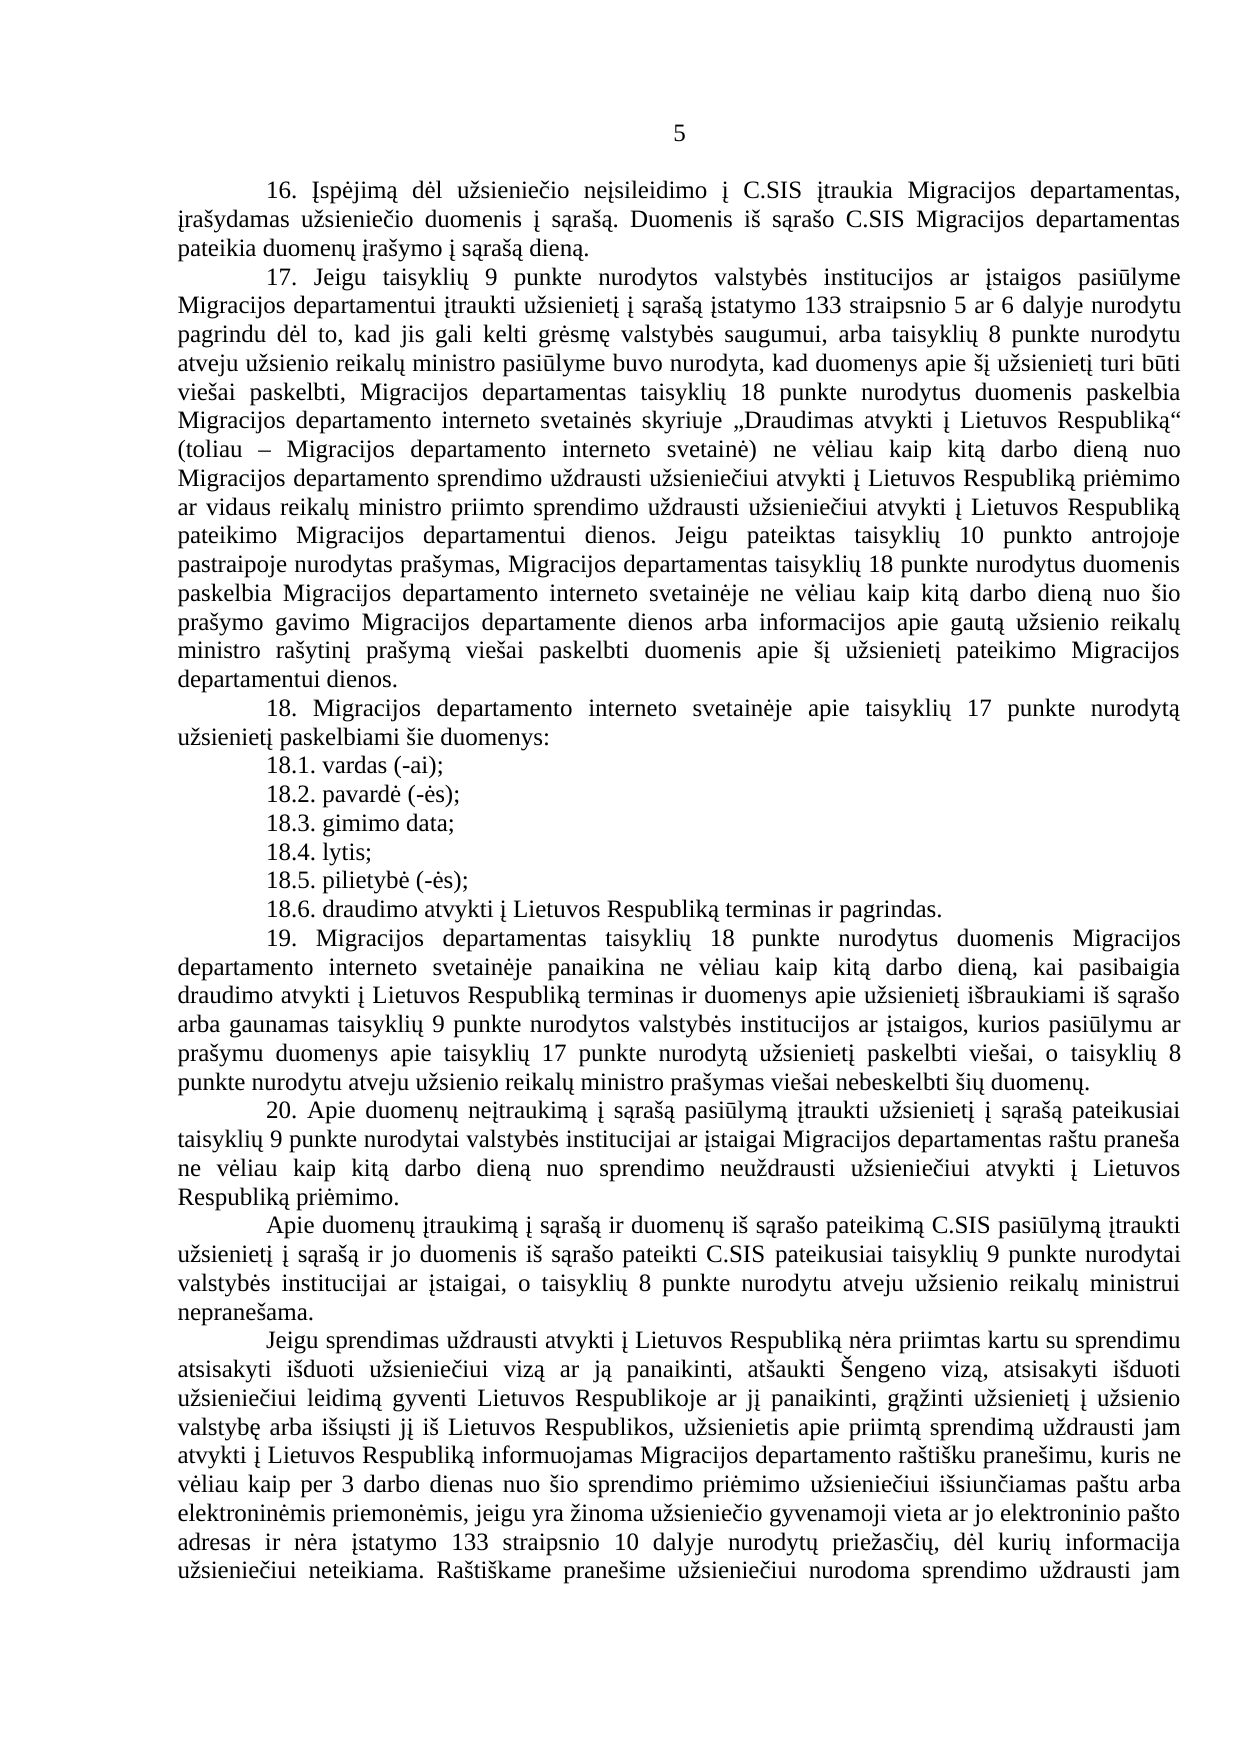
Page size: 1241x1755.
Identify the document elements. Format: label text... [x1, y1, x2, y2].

text 19. Migracijos departamentas taisyklių 18 punkte nurodytus duomenis Migracijos departamento interneto svetainėje panaikina ne vėliau kaip kitą darbo dieną, kai pasibaigia draudimo atvykti į Lietuvos Respubliką terminas ir duomenys apie užsienietį išbraukiami iš sąrašo arba gaunamas taisyklių 9 punkte nurodytos valstybės institucijos ar įstaigos, kurios pasiūlymu ar prašymu duomenys apie taisyklių 17 punkte nurodytą užsienietį paskelbti viešai, o taisyklių 8 punkte nurodytu atveju užsienio reikalų ministro prašymas viešai nebeskelbti šių duomenų. [177, 923, 1181, 1096]
text Apie duomenų įtraukimą į sąrašą ir duomenų iš sąrašo pateikimą C.SIS pasiūlymą įtraukti užsienietį į sąrašą ir jo duomenis iš sąrašo pateikti C.SIS pateikusiai taisyklių 9 punkte nurodytai valstybės institucijai ar įstaigai, o taisyklių 8 punkte nurodytu atveju užsienio reikalų ministrui nepranešama. [177, 1211, 1181, 1326]
text 17. Jeigu taisyklių 9 punkte nurodytos valstybės institucijos ar įstaigos pasiūlyme Migracijos departamentui įtraukti užsienietį į sąrašą įstatymo 133 straipsnio 5 ar 6 dalyje nurodytu pagrindu dėl to, kad jis gali kelti grėsmę valstybės saugumui, arba taisyklių 8 punkte nurodytu atveju užsienio reikalų ministro pasiūlyme buvo nurodyta, kad duomenys apie šį užsienietį turi būti viešai paskelbti, Migracijos departamentas taisyklių 18 punkte nurodytus duomenis paskelbia Migracijos departamento interneto svetainės skyriuje „Draudimas atvykti į Lietuvos Respubliką“ (toliau – Migracijos departamento interneto svetainė) ne vėliau kaip kitą darbo dieną nuo Migracijos departamento sprendimo uždrausti užsieniečiui atvykti į Lietuvos Respubliką priėmimo ar vidaus reikalų ministro priimto sprendimo uždrausti užsieniečiui atvykti į Lietuvos Respubliką pateikimo Migracijos departamentui dienos. Jeigu pateiktas taisyklių 10 punkto antrojoje pastraipoje nurodytas prašymas, Migracijos departamentas taisyklių 18 punkte nurodytus duomenis paskelbia Migracijos departamento interneto svetainėje ne vėliau kaip kitą darbo dieną nuo šio prašymo gavimo Migracijos departamente dienos arba informacijos apie gautą užsienio reikalų ministro rašytinį prašymą viešai paskelbti duomenis apie šį užsienietį pateikimo Migracijos departamentui dienos. [177, 262, 1181, 693]
text 18.2. pavardė (-ės); [177, 779, 1181, 808]
text 18.1. vardas (-ai); [177, 751, 1181, 779]
text 18.4. lytis; [177, 837, 1181, 866]
text 18.3. gimimo data; [177, 808, 1181, 837]
text 16. Įspėjimą dėl užsieniečio neįsileidimo į C.SIS įtraukia Migracijos departamentas, įrašydamas užsieniečio duomenis į sąrašą. Duomenis iš sąrašo C.SIS Migracijos departamentas pateikia duomenų įrašymo į sąrašą dieną. [177, 176, 1181, 262]
text Jeigu sprendimas uždrausti atvykti į Lietuvos Respubliką nėra priimtas kartu su sprendimu atsisakyti išduoti užsieniečiui vizą ar ją panaikinti, atšaukti Šengeno vizą, atsisakyti išduoti užsieniečiui leidimą gyventi Lietuvos Respublikoje ar jį panaikinti, grąžinti užsienietį į užsienio valstybę arba išsiųsti jį iš Lietuvos Respublikos, užsienietis apie priimtą sprendimą uždrausti jam atvykti į Lietuvos Respubliką informuojamas Migracijos departamento raštišku pranešimu, kuris ne vėliau kaip per 3 darbo dienas nuo šio sprendimo priėmimo užsieniečiui išsiunčiamas paštu arba elektroninėmis priemonėmis, jeigu yra žinoma užsieniečio gyvenamoji vieta ar jo elektroninio pašto adresas ir nėra įstatymo 133 straipsnio 10 dalyje nurodytų priežasčių, dėl kurių informacija užsieniečiui neteikiama. Raštiškame pranešime užsieniečiui nurodoma sprendimo uždrausti jam [177, 1326, 1181, 1584]
text 18.5. pilietybė (-ės); [177, 866, 1181, 894]
text 20. Apie duomenų neįtraukimą į sąrašą pasiūlymą įtraukti užsienietį į sąrašą pateikusiai taisyklių 9 punkte nurodytai valstybės institucijai ar įstaigai Migracijos departamentas raštu praneša ne vėliau kaip kitą darbo dieną nuo sprendimo neuždrausti užsieniečiui atvykti į Lietuvos Respubliką priėmimo. [177, 1096, 1181, 1211]
text 18.6. draudimo atvykti į Lietuvos Respubliką terminas ir pagrindas. [177, 894, 1181, 923]
text 18. Migracijos departamento interneto svetainėje apie taisyklių 17 punkte nurodytą užsienietį paskelbiami šie duomenys: [177, 693, 1181, 751]
